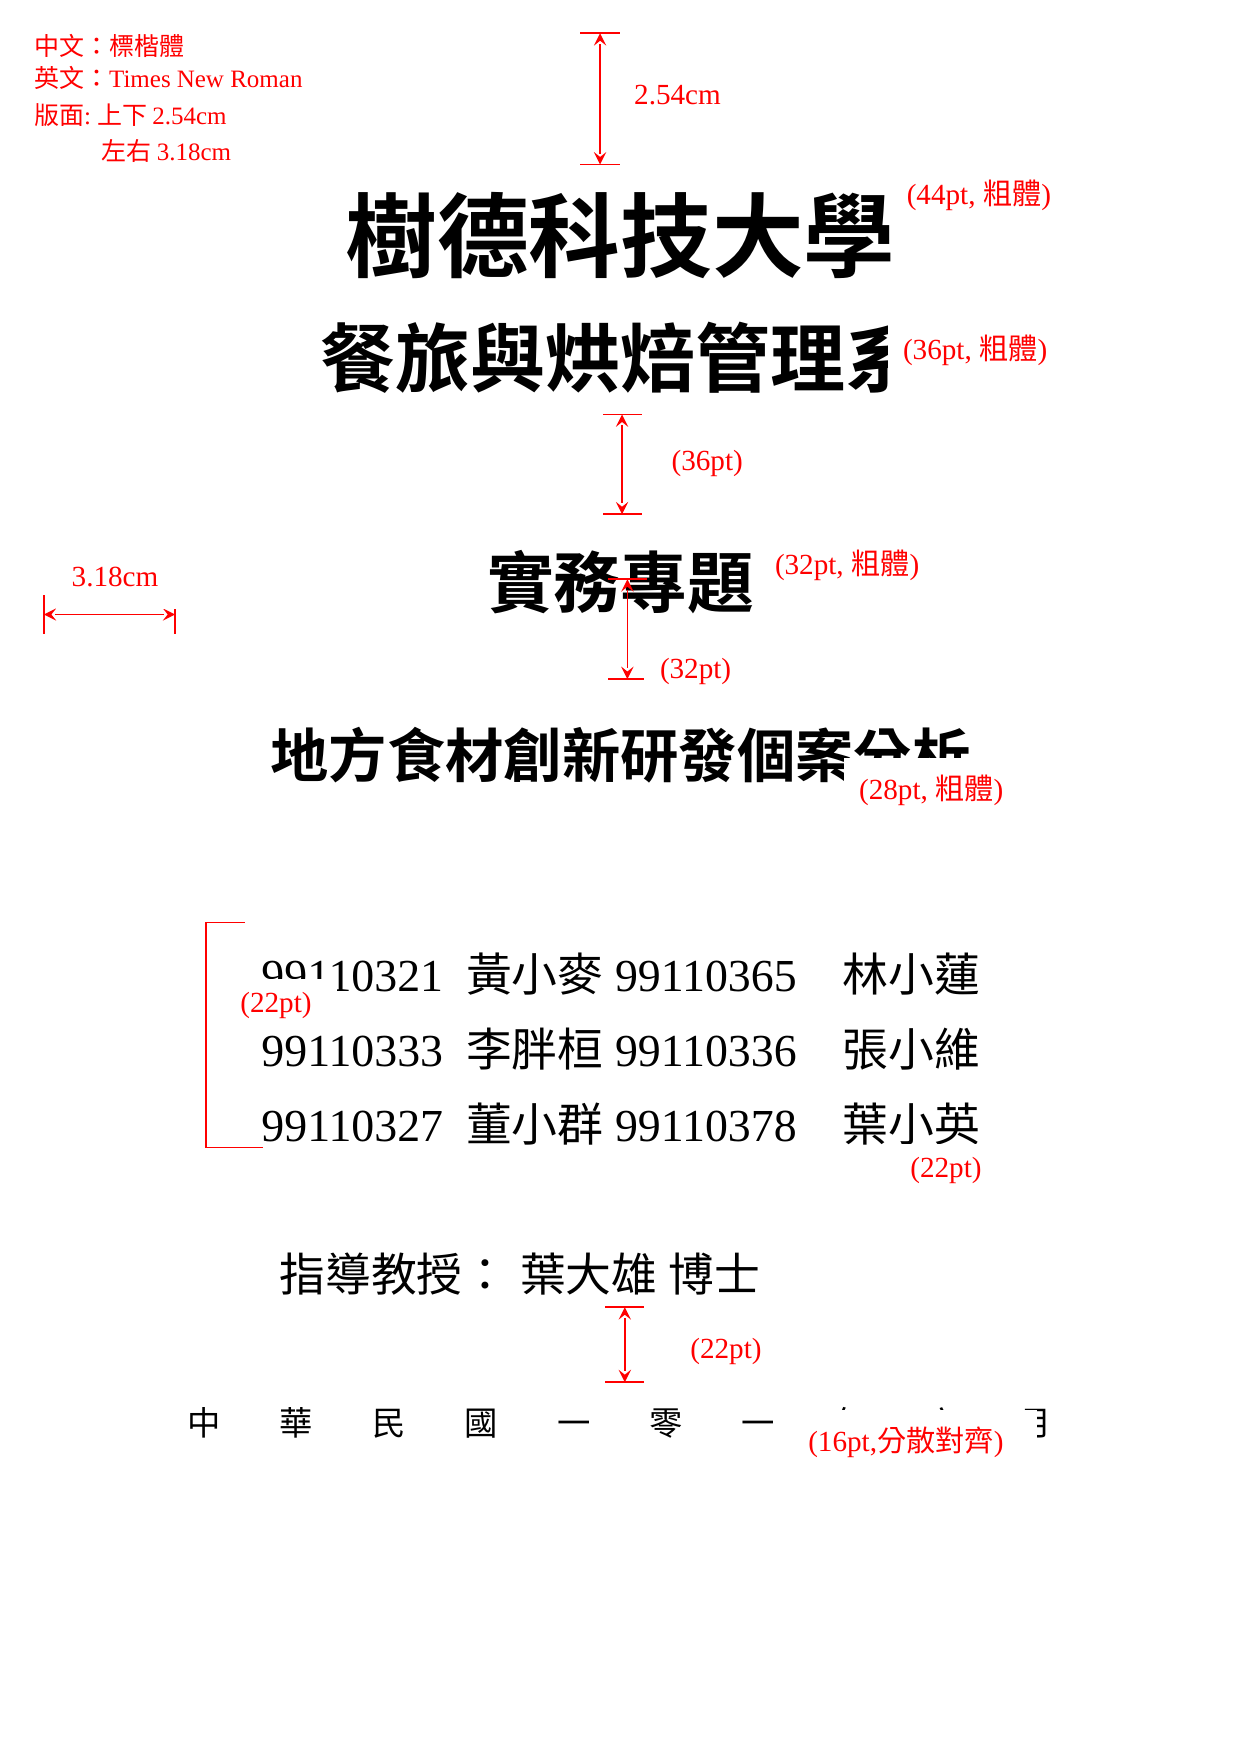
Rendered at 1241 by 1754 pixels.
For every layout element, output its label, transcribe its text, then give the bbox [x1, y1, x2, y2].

text 3.18cm [71, 561, 172, 593]
text (36pt) [671, 444, 767, 477]
text 指導教授： 葉大雄 博士 [187, 1234, 1053, 1309]
text (22pt) [240, 987, 322, 1019]
text 左右3.18cm [34, 131, 322, 168]
text 餐旅與烘焙管理系 [187, 297, 1094, 410]
text 英文：Times New Roman [34, 59, 322, 95]
text 2.54cm [634, 78, 735, 111]
text 99110327 董小群 99110378 葉小英 [261, 1084, 1053, 1200]
text (44pt, 粗體) [907, 171, 1083, 213]
text 中文：標楷體 [34, 41, 322, 59]
text (28pt, 粗體) [859, 766, 1016, 808]
text 99110321 黃小麥 99110365 林小蓮 99110333 李胖桓 99110336 張小維 [225, 934, 1053, 1084]
text (32pt, 粗體) [775, 541, 932, 583]
text 實務專題 [56, 522, 1053, 635]
text (22pt) [690, 1332, 772, 1364]
text 地方食材創新研發個案分析 [187, 710, 1053, 855]
text (36pt, 粗體) [903, 325, 1079, 368]
text 中華民國一零一年六月 [187, 1384, 1053, 1466]
text 版面: 上下2.54cm [34, 95, 322, 131]
text 樹德科技大學 [19, 33, 1098, 297]
text (16pt,分散對齊) [808, 1418, 1022, 1459]
text (22pt) [910, 1151, 992, 1184]
text (32pt) [660, 653, 755, 685]
